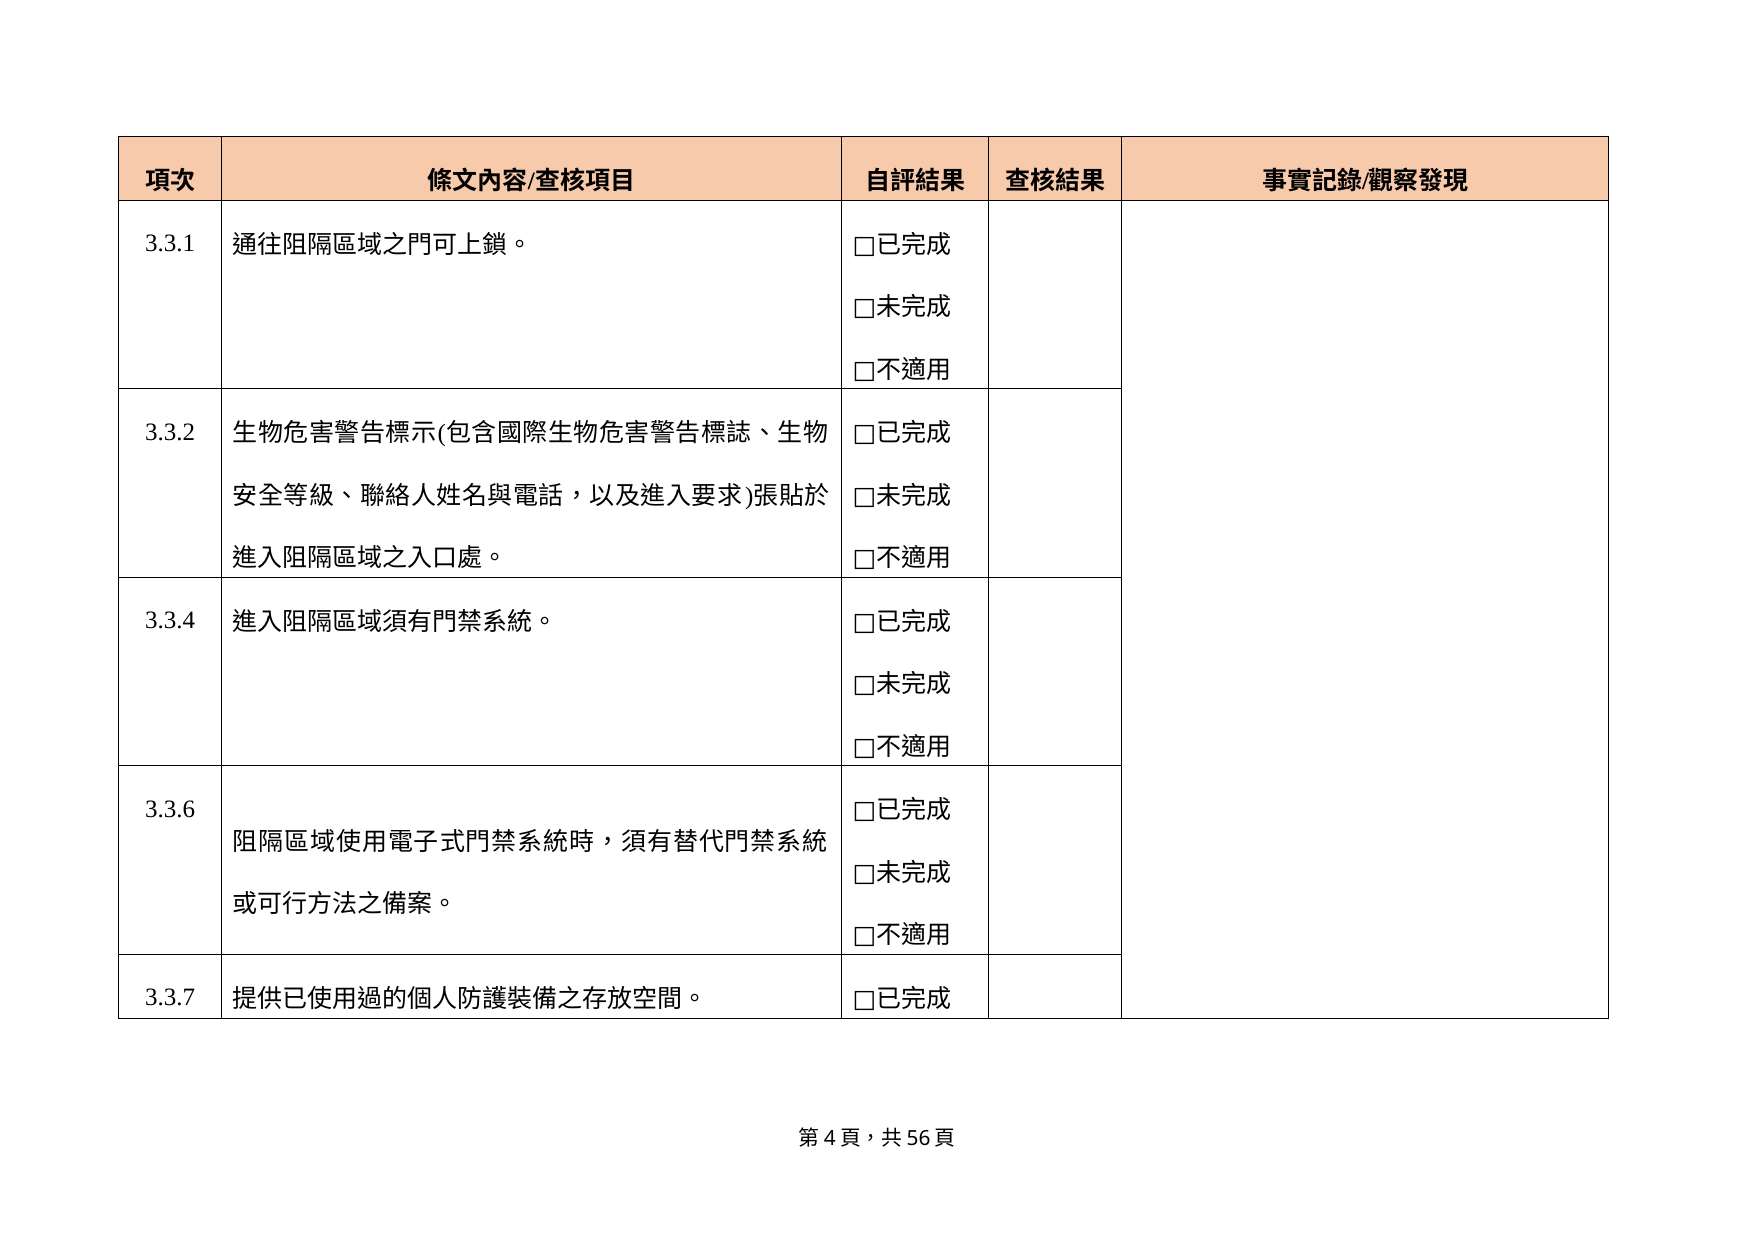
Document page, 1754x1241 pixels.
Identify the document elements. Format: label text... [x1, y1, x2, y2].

table_cell □已完成 □未完成 □不適用 [842, 578, 988, 765]
table_cell □已完成 □未完成 □不適用 [842, 389, 988, 577]
table_cell 3.3.1 [119, 201, 221, 388]
table_cell [989, 578, 1121, 765]
table_cell [1122, 201, 1608, 1017]
table_cell [989, 955, 1121, 1017]
table_cell □已完成 [842, 955, 988, 1017]
table_header 查核結果 [989, 137, 1121, 200]
table_cell □已完成 □未完成 □不適用 [842, 766, 988, 954]
table_cell [989, 389, 1121, 577]
table_cell □已完成 □未完成 □不適用 [842, 201, 988, 388]
table_cell 進入阻隔區域須有門禁系統。 [222, 578, 841, 765]
table_cell [989, 201, 1121, 388]
table_cell 通往阻隔區域之門可上鎖。 [222, 201, 841, 388]
table_cell 阻隔區域使用電子式門禁系統時，須有替代門禁系統或可行方法之備案。 [222, 766, 841, 954]
table_cell 生物危害警告標示(包含國際生物危害警告標誌、生物安全等級、聯絡人姓名與電話，以及進入要求)張貼於進入阻隔區域之入口處。 [222, 389, 841, 577]
table_cell 3.3.7 [119, 955, 221, 1017]
table_cell 提供已使用過的個人防護裝備之存放空間。 [222, 955, 841, 1017]
table_cell [989, 766, 1121, 954]
table_header 條文內容/查核項目 [222, 137, 841, 200]
table_header 自評結果 [842, 137, 988, 200]
table_header 項次 [119, 137, 221, 200]
table_header 事實記錄/觀察發現 [1122, 137, 1608, 200]
table_cell 3.3.4 [119, 578, 221, 765]
table_cell 3.3.2 [119, 389, 221, 577]
table_cell 3.3.6 [119, 766, 221, 954]
